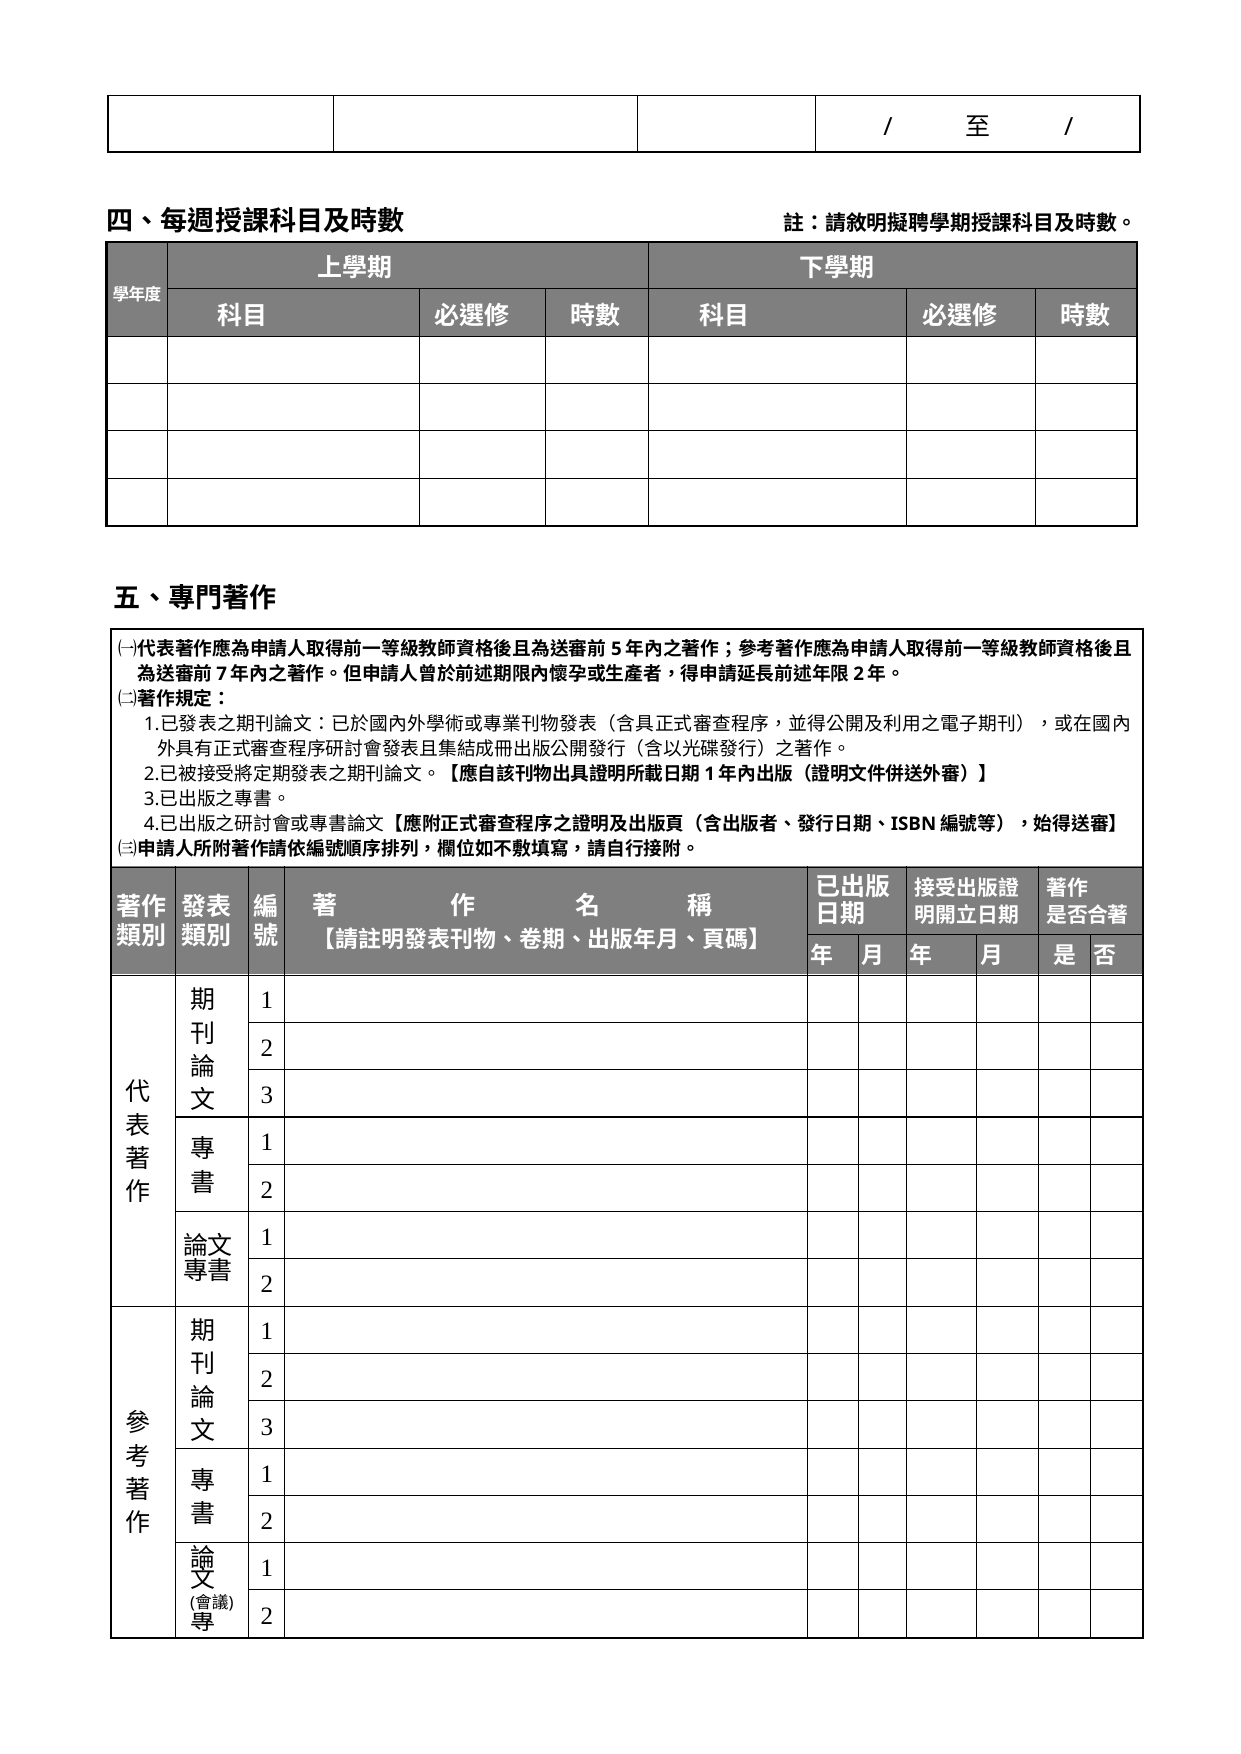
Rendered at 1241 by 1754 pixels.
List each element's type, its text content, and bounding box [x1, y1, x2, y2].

table_cell [907, 1401, 976, 1447]
table_cell 1 [249, 1118, 284, 1164]
table_cell 科目 [649, 289, 906, 336]
table_cell [546, 479, 648, 525]
table_cell [285, 1496, 807, 1542]
table_cell [808, 1070, 858, 1116]
table_cell [859, 1401, 906, 1447]
table_cell [1091, 1354, 1142, 1400]
table_cell [977, 1070, 1038, 1116]
table_cell 專書 [176, 1118, 248, 1211]
table_cell 編號 [249, 868, 284, 974]
table_cell [907, 1449, 976, 1495]
table_cell 下學期 [649, 243, 1136, 288]
table_cell [907, 1212, 976, 1258]
table_cell [859, 1543, 906, 1589]
table_cell [1091, 976, 1142, 1022]
table_cell [1091, 1449, 1142, 1495]
table_cell [1091, 1118, 1142, 1164]
table_cell [977, 1259, 1038, 1306]
table_cell [285, 1070, 807, 1116]
table_cell [977, 1354, 1038, 1400]
table_cell 時數 [546, 289, 648, 336]
table_cell [977, 1543, 1038, 1589]
table_cell [420, 479, 545, 525]
table_cell [808, 1212, 858, 1258]
table_cell [859, 1307, 906, 1353]
table_cell [1039, 1023, 1090, 1069]
table_cell [996, 96, 1054, 151]
table_cell 2 [249, 1590, 284, 1637]
table_cell [907, 1496, 976, 1542]
table_cell 已出版 日期 [808, 868, 906, 934]
table_cell [420, 384, 545, 430]
table_cell 上學期 [168, 243, 648, 288]
table_cell [907, 976, 976, 1022]
table_cell 學年度 [108, 243, 167, 336]
table_cell [808, 1543, 858, 1589]
table_cell [1091, 1401, 1142, 1447]
table_cell [859, 1023, 906, 1069]
table_cell 年 [907, 935, 976, 974]
table_cell [1039, 1496, 1090, 1542]
table_cell ㈠代表著作應為申請人取得前一等級教師資格後且為送審前5年內之著作；參考著作應為申請人取得前一等級教師資格後且為送審前7年內之著作。但申請人曾於前述期限內懷孕或生產者，得申請延長前述年限2年。 ㈡著作規定： 1.已發表之期刊論文：已於國內外學術或專業刊物發表（含具正式審查程序，並得公開及利用之電子期刊），或在國內外具有正式審查程序研討會發表且集結成冊出版公開發行（含以光碟發行）之著作。 2.已被接受將定期發表之期刊論文。【應自該刊物出具證明所載日期1年內出版（證明文件併送外審）】 3.已出版之專書。 4.已出版之研討會或專書論文【應附正式審查程序之證明及出版頁（含出版者、發行日期、ISBN編號等），始得送審】 ㈢申請人所附著作請依編號順序排列，欄位如不敷填寫，請自行接附。 [112, 630, 1142, 866]
table_cell [420, 337, 545, 383]
table_cell 3 [249, 1070, 284, 1116]
table_cell [859, 1449, 906, 1495]
table_cell [285, 1023, 807, 1069]
table_cell [808, 1449, 858, 1495]
table_header 五、專門著作 [111, 569, 1143, 627]
table_cell [808, 976, 858, 1022]
table_cell 參考著作 [112, 1307, 175, 1637]
table_cell [1036, 384, 1136, 430]
table_cell [1039, 976, 1090, 1022]
table_cell 2 [249, 1259, 284, 1306]
table_cell [1091, 1543, 1142, 1589]
table_cell [108, 431, 167, 477]
table_cell 2 [249, 1496, 284, 1542]
table_cell 著作 類別 [112, 868, 175, 974]
table_cell [808, 1118, 858, 1164]
table_cell [649, 479, 906, 525]
table_cell 2 [249, 1354, 284, 1400]
table_cell [285, 1449, 807, 1495]
table_cell [649, 384, 906, 430]
table_cell [977, 1023, 1038, 1069]
table_cell [1091, 1590, 1142, 1637]
table_cell [808, 1023, 858, 1069]
table_cell [907, 384, 1035, 430]
table_cell [859, 1259, 906, 1306]
table_cell [649, 337, 906, 383]
table_cell [907, 1590, 976, 1637]
table_cell 科目 [168, 289, 419, 336]
table_cell 月 [859, 935, 906, 974]
table_cell [907, 337, 1035, 383]
table_cell / [1054, 96, 1083, 151]
table_cell 期刊論文 [176, 1307, 248, 1447]
table_cell 代表著作 [112, 976, 175, 1306]
table_cell [1039, 1354, 1090, 1400]
table_cell [108, 479, 167, 525]
table_cell 1 [249, 976, 284, 1022]
table_cell [859, 1590, 906, 1637]
table_cell 3 [249, 1401, 284, 1447]
table_cell [285, 1259, 807, 1306]
table_cell [108, 337, 167, 383]
table_cell [977, 1165, 1038, 1211]
table_header 註：請敘明擬聘學期授課科目及時數。 [638, 194, 1137, 241]
table_cell 論文 專書 [176, 1212, 248, 1306]
table_cell [1091, 1496, 1142, 1542]
table_cell 年 [808, 935, 858, 974]
table_cell 1 [249, 1543, 284, 1589]
table_cell 論文 (會議) 專書 [176, 1543, 248, 1637]
table_cell [1039, 1212, 1090, 1258]
table_cell [977, 1212, 1038, 1258]
table_cell [808, 1496, 858, 1542]
table_cell [285, 1354, 807, 1400]
table_cell 接受出版證明開立日期 [907, 868, 1038, 934]
table_cell [1039, 1590, 1090, 1637]
table_cell 著 作 名 稱 【請註明發表刊物、卷期、出版年月、頁碼】 [285, 868, 807, 974]
table_cell [1039, 1449, 1090, 1495]
table_cell [1039, 1543, 1090, 1589]
table_cell 時數 [1036, 289, 1136, 336]
table_cell [977, 1590, 1038, 1637]
table_cell 月 [977, 935, 1038, 974]
table_cell [108, 384, 167, 430]
table_cell [859, 1496, 906, 1542]
table_cell [168, 431, 419, 477]
table_cell [1039, 1070, 1090, 1116]
table_cell [977, 1449, 1038, 1495]
table_cell [420, 431, 545, 477]
table_cell [907, 1307, 976, 1353]
table_cell [1039, 1259, 1090, 1306]
table_cell [859, 1212, 906, 1258]
table_cell [285, 1590, 807, 1637]
table_cell [859, 1118, 906, 1164]
table_cell 至 [960, 96, 996, 151]
table_cell [546, 337, 648, 383]
table_cell [907, 1354, 976, 1400]
table_cell [1083, 96, 1139, 151]
table_cell [1091, 1259, 1142, 1306]
table_cell 著作 是否合著 [1039, 868, 1142, 934]
table_cell [808, 1401, 858, 1447]
table_cell [168, 384, 419, 430]
table_cell [109, 96, 333, 151]
table_cell [285, 976, 807, 1022]
table_cell [859, 976, 906, 1022]
table_cell [285, 1165, 807, 1211]
table_cell [168, 479, 419, 525]
table_cell [285, 1543, 807, 1589]
table_cell [168, 337, 419, 383]
table_cell [907, 1070, 976, 1116]
table_cell [1091, 1070, 1142, 1116]
table_cell [859, 1070, 906, 1116]
table_cell [1091, 1212, 1142, 1258]
table_cell [546, 431, 648, 477]
table_cell [977, 1401, 1038, 1447]
table_cell [977, 1307, 1038, 1353]
table_cell [808, 1307, 858, 1353]
table_cell [977, 1118, 1038, 1164]
table_cell [649, 431, 906, 477]
table_cell [1091, 1165, 1142, 1211]
table_cell [808, 1590, 858, 1637]
table_cell [285, 1118, 807, 1164]
table_cell 期刊論文 [176, 976, 248, 1116]
table_cell [907, 1543, 976, 1589]
table_cell 1 [249, 1212, 284, 1258]
table_cell [546, 384, 648, 430]
table_cell [334, 96, 637, 151]
table_cell [907, 1023, 976, 1069]
table_cell 專書 [176, 1449, 248, 1542]
table_cell [638, 96, 815, 151]
table_cell [907, 479, 1035, 525]
table_cell [808, 1165, 858, 1211]
table_cell [1091, 1023, 1142, 1069]
table_cell [1036, 431, 1136, 477]
table_cell [859, 1165, 906, 1211]
table_cell [907, 1118, 976, 1164]
table_cell [907, 431, 1035, 477]
table_cell [808, 1259, 858, 1306]
table_cell [977, 976, 1038, 1022]
table_cell [1036, 337, 1136, 383]
table_cell [1039, 1165, 1090, 1211]
table_cell 必選修 [907, 289, 1035, 336]
table_cell 是 [1039, 935, 1090, 974]
table_cell [285, 1401, 807, 1447]
table_cell [1036, 479, 1136, 525]
table_cell 2 [249, 1023, 284, 1069]
table_cell [1039, 1118, 1090, 1164]
table_cell [859, 1354, 906, 1400]
table_cell [285, 1212, 807, 1258]
table_cell [1039, 1401, 1090, 1447]
table_cell [903, 96, 960, 151]
table_cell [1091, 1307, 1142, 1353]
table_cell [808, 1354, 858, 1400]
table_cell 1 [249, 1307, 284, 1353]
table_cell [907, 1259, 976, 1306]
table_cell / [873, 96, 903, 151]
table_cell 必選修 [420, 289, 545, 336]
table_cell 2 [249, 1165, 284, 1211]
table_cell [907, 1165, 976, 1211]
table_cell 1 [249, 1449, 284, 1495]
table_cell [285, 1307, 807, 1353]
table_cell 否 [1091, 935, 1142, 974]
table_header 四、每週授課科目及時數 [106, 194, 637, 241]
table_cell [977, 1496, 1038, 1542]
table_cell 發表 類別 [176, 868, 248, 974]
table_cell [1039, 1307, 1090, 1353]
table_cell [816, 96, 873, 151]
